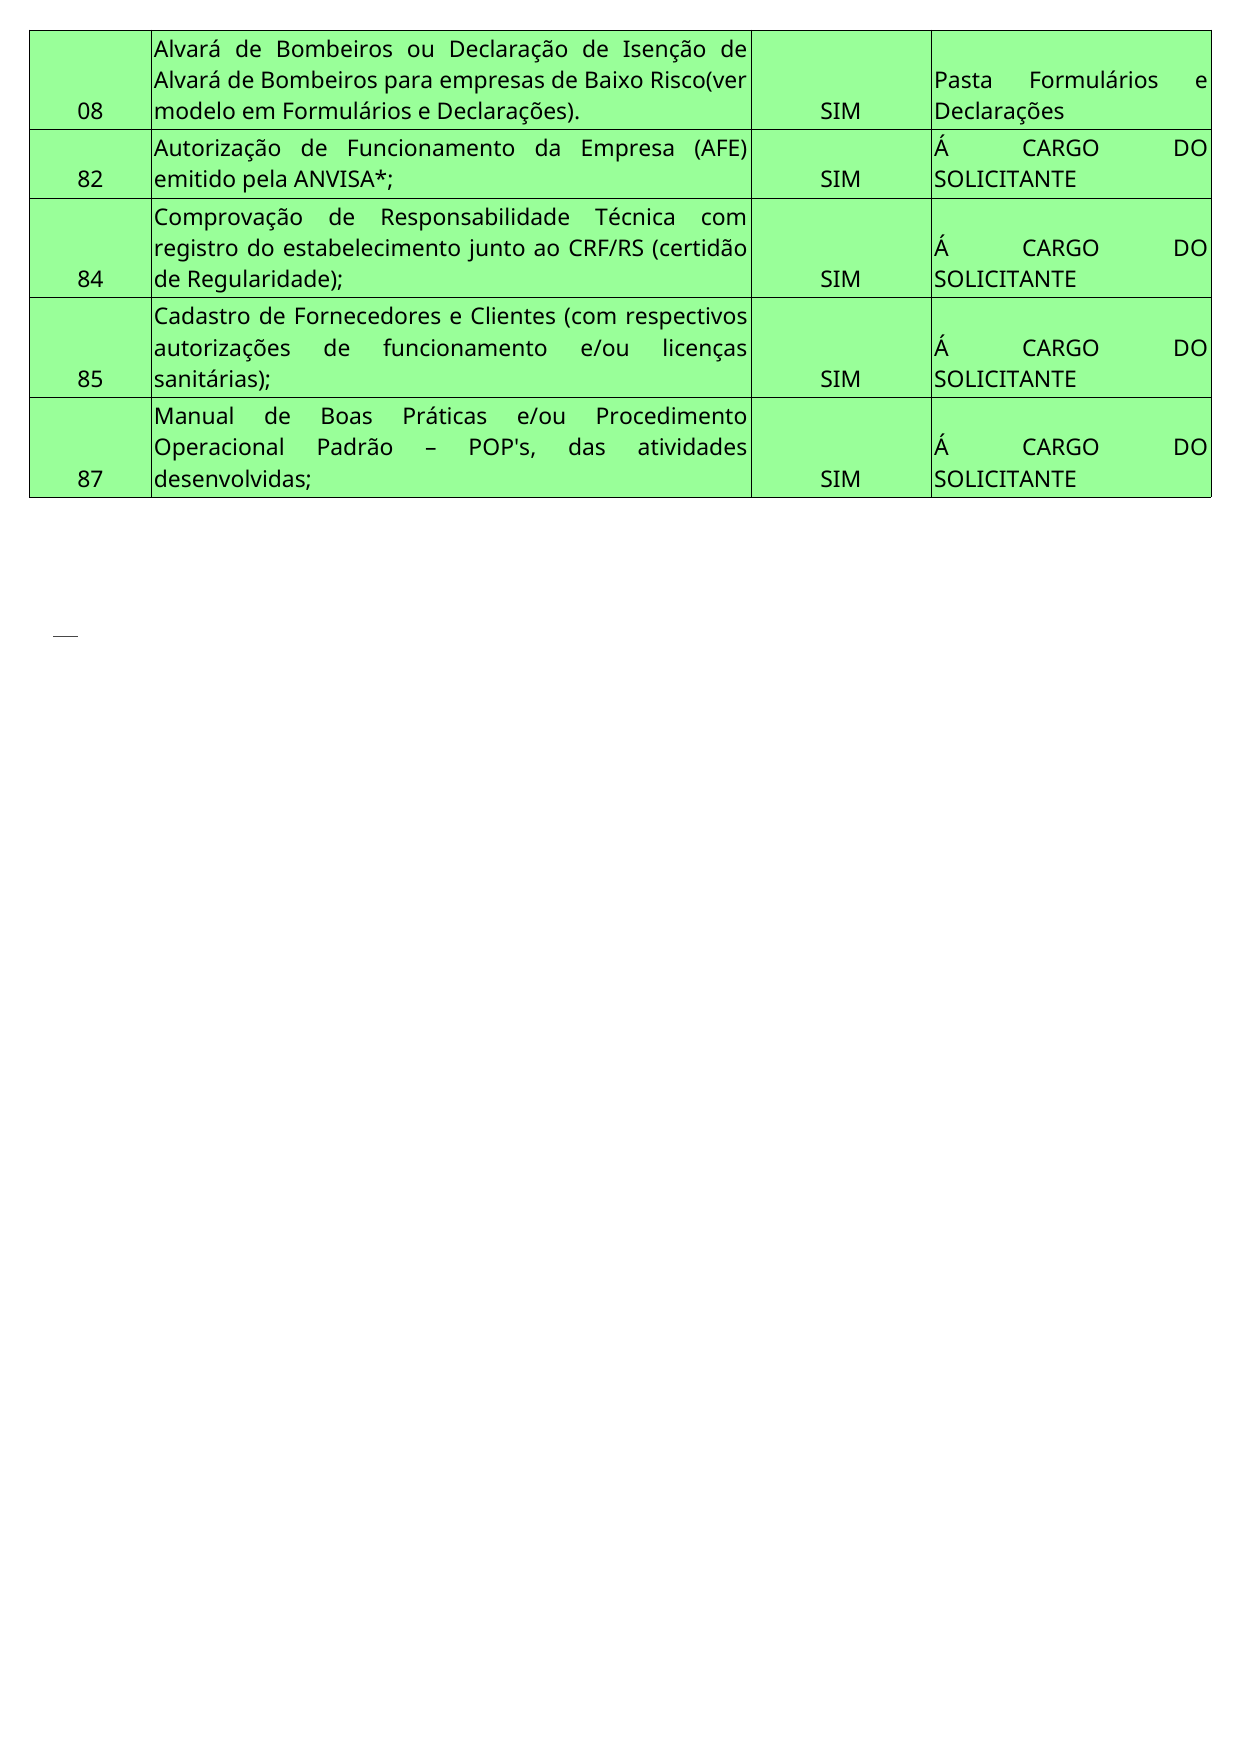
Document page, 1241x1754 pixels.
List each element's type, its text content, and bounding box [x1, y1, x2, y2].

table_cell SIM [752, 31, 931, 129]
table_cell Á CARGO DO SOLICITANTE [932, 398, 1211, 497]
table_cell SIM [752, 199, 931, 297]
table_cell SIM [752, 398, 931, 497]
table_cell 85 [30, 298, 151, 397]
table_cell 87 [30, 398, 151, 497]
table_cell 84 [30, 199, 151, 297]
table_cell Á CARGO DO SOLICITANTE [932, 298, 1211, 397]
table_cell SIM [752, 298, 931, 397]
table_cell Á CARGO DO SOLICITANTE [932, 199, 1211, 297]
table_cell Cadastro de Fornecedores e Clientes (com respectivos autorizações de funcionamento e/ou licenças sanitárias); [152, 298, 751, 397]
table_cell Comprovação de Responsabilidade Técnica com registro do estabelecimento junto ao CRF/RS (certidão de Regularidade); [152, 199, 751, 297]
table_cell Á CARGO DO SOLICITANTE [932, 130, 1211, 198]
table_cell Manual de Boas Práticas e/ou Procedimento Operacional Padrão – POP's, das atividades desenvolvidas; [152, 398, 751, 497]
table_cell Pasta Formulários e Declarações [932, 31, 1211, 129]
table_cell SIM [752, 130, 931, 198]
table_cell 08 [30, 31, 151, 129]
table_cell 82 [30, 130, 151, 198]
table_cell Autorização de Funcionamento da Empresa (AFE) emitido pela ANVISA*; [152, 130, 751, 198]
table_cell Alvará de Bombeiros ou Declaração de Isenção de Alvará de Bombeiros para empresas de Baixo Risco(ver modelo em Formulários e Declarações). [152, 31, 751, 129]
